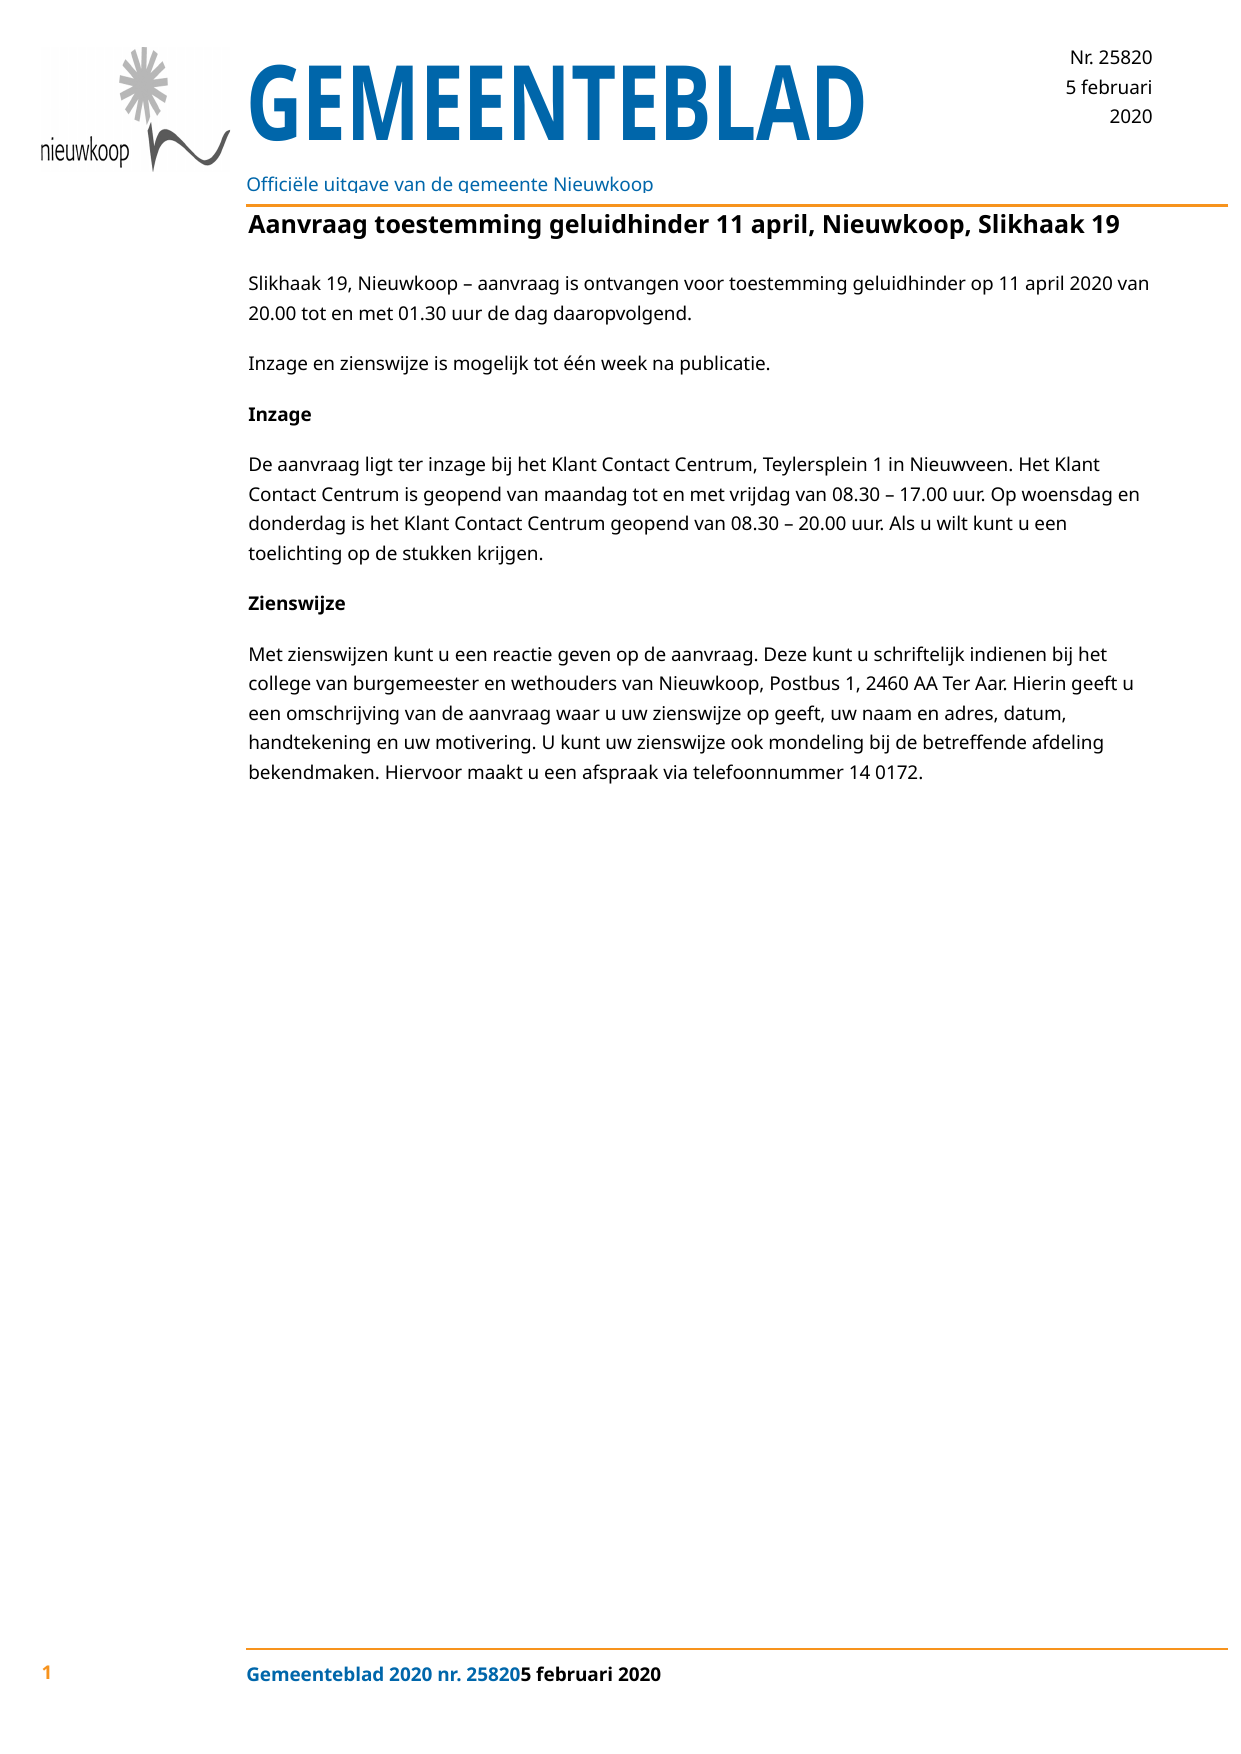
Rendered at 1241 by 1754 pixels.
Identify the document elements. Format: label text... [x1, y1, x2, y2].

text Inzage [248, 401, 1152, 426]
text Slikhaak 19, Nieuwkoop – aanvraag is ontvangen voor toestemming geluidhinder op 11 april 2020 van 20.00 tot en met 01.30 uur de dag daaropvolgend. [248, 270, 1152, 326]
text De aanvraag ligt ter inzage bij het Klant Contact Centrum, Teylersplein 1 in Nieuwveen. Het Klant Contact Centrum is geopend van maandag tot en met vrijdag van 08.30 – 17.00 uur. Op woensdag en donderdag is het Klant Contact Centrum geopend van 08.30 – 20.00 uur. Als u wilt kunt u een toelichting op de stukken krijgen. [248, 451, 1152, 566]
text Zienswijze [248, 590, 1152, 616]
text Aanvraag toestemming geluidhinder 11 april, Nieuwkoop, Slikhaak 19 [248, 207, 1152, 241]
text Met zienswijzen kunt u een reactie geven op de aanvraag. Deze kunt u schriftelijk indienen bij het college van burgemeester en wethouders van Nieuwkoop, Postbus 1, 2460 AA Ter Aar. Hierin geeft u een omschrijving van de aanvraag waar u uw zienswijze op geeft, uw naam en adres, datum, handtekening en uw motivering. U kunt uw zienswijze ook mondeling bij de betreffende afdeling bekendmaken. Hiervoor maakt u een afspraak via telefoonnummer 14 0172. [248, 641, 1152, 785]
picture [41, 47, 231, 172]
text Inzage en zienswijze is mogelijk tot één week na publicatie. [248, 350, 1152, 376]
